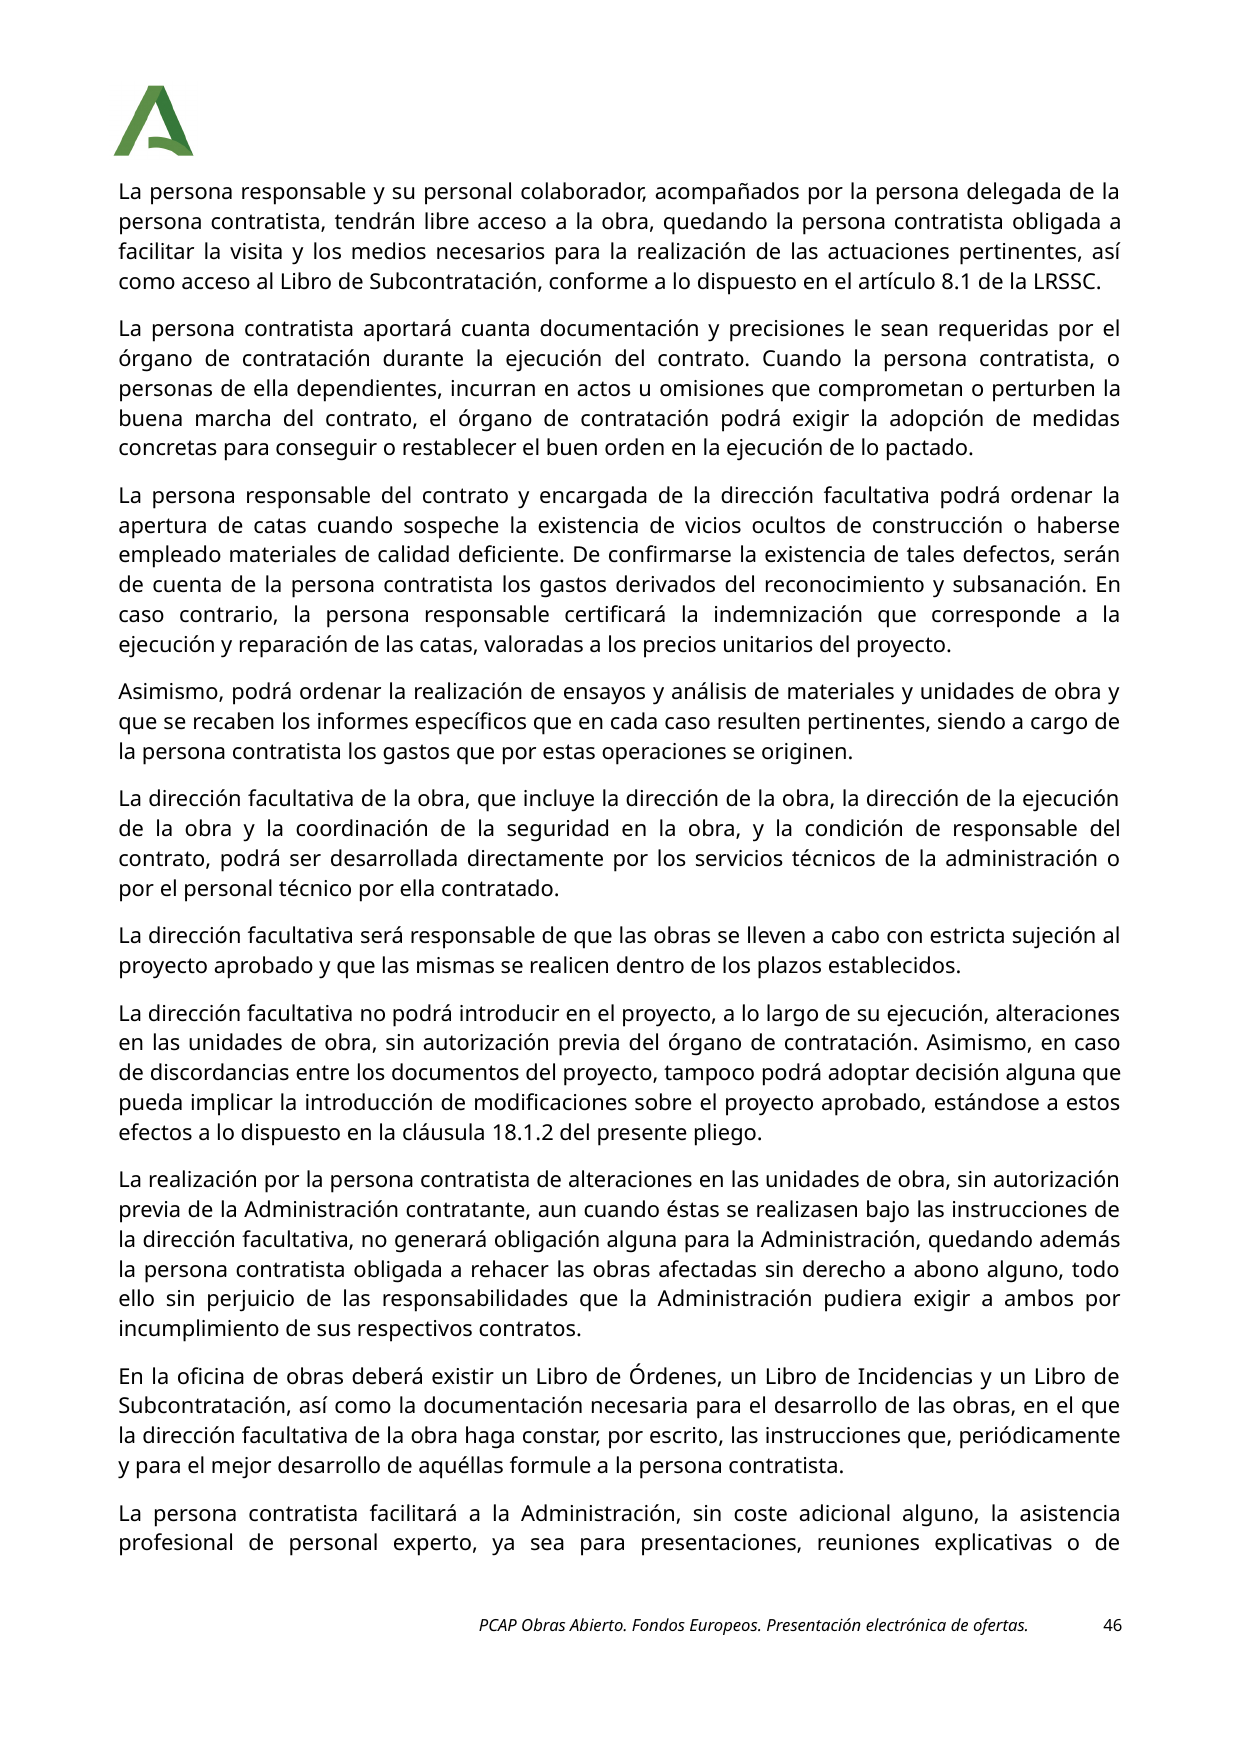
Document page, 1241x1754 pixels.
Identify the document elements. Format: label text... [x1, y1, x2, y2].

text La realización por la persona contratista de alteraciones en las unidades de obra, sin autorización previa de la Administración contratante, aun cuando éstas se realizasen bajo las instrucciones de la dirección facultativa, no generará obligación alguna para la Administración, quedando además la persona contratista obligada a rehacer las obras afectadas sin derecho a abono alguno, todo ello sin perjuicio de las responsabilidades que la Administración pudiera exigir a ambos por incumplimiento de sus respectivos contratos. [118, 1164, 1122, 1343]
text Asimismo, podrá ordenar la realización de ensayos y análisis de materiales y unidades de obra y que se recaben los informes específicos que en cada caso resulten pertinentes, siendo a cargo de la persona contratista los gastos que por estas operaciones se originen. [118, 676, 1122, 766]
text En la oficina de obras deberá existir un Libro de Órdenes, un Libro de Incidencias y un Libro de Subcontratación, así como la documentación necesaria para el desarrollo de las obras, en el que la dirección facultativa de la obra haga constar, por escrito, las instrucciones que, periódicamente y para el mejor desarrollo de aquéllas formule a la persona contratista. [118, 1361, 1122, 1480]
text La persona responsable del contrato y encargada de la dirección facultativa podrá ordenar la apertura de catas cuando sospeche la existencia de vicios ocultos de construcción o haberse empleado materiales de calidad deficiente. De confirmarse la existencia de tales defectos, serán de cuenta de la persona contratista los gastos derivados del reconocimiento y subsanación. En caso contrario, la persona responsable certificará la indemnización que corresponde a la ejecución y reparación de las catas, valoradas a los precios unitarios del proyecto. [118, 480, 1122, 659]
picture [109, 81, 198, 160]
text La dirección facultativa será responsable de que las obras se lleven a cabo con estricta sujeción al proyecto aprobado y que las mismas se realicen dentro de los plazos establecidos. [118, 920, 1122, 980]
text La persona contratista aportará cuanta documentación y precisiones le sean requeridas por el órgano de contratación durante la ejecución del contrato. Cuando la persona contratista, o personas de ella dependientes, incurran en actos u omisiones que comprometan o perturben la buena marcha del contrato, el órgano de contratación podrá exigir la adopción de medidas concretas para conseguir o restablecer el buen orden en la ejecución de lo pactado. [118, 313, 1122, 462]
text La persona contratista facilitará a la Administración, sin coste adicional alguno, la asistencia profesional de personal experto, ya sea para presentaciones, reuniones explicativas o de [118, 1498, 1122, 1557]
text La dirección facultativa de la obra, que incluye la dirección de la obra, la dirección de la ejecución de la obra y la coordinación de la seguridad en la obra, y la condición de responsable del contrato, podrá ser desarrollada directamente por los servicios técnicos de la administración o por el personal técnico por ella contratado. [118, 783, 1122, 903]
text La persona responsable y su personal colaborador, acompañados por la persona delegada de la persona contratista, tendrán libre acceso a la obra, quedando la persona contratista obligada a facilitar la visita y los medios necesarios para la realización de las actuaciones pertinentes, así como acceso al Libro de Subcontratación, conforme a lo dispuesto en el artículo 8.1 de la LRSSC. [118, 176, 1122, 296]
text La dirección facultativa no podrá introducir en el proyecto, a lo largo de su ejecución, alteraciones en las unidades de obra, sin autorización previa del órgano de contratación. Asimismo, en caso de discordancias entre los documentos del proyecto, tampoco podrá adoptar decisión alguna que pueda implicar la introducción de modificaciones sobre el proyecto aprobado, estándose a estos efectos a lo dispuesto en la cláusula 18.1.2 del presente pliego. [118, 998, 1122, 1147]
